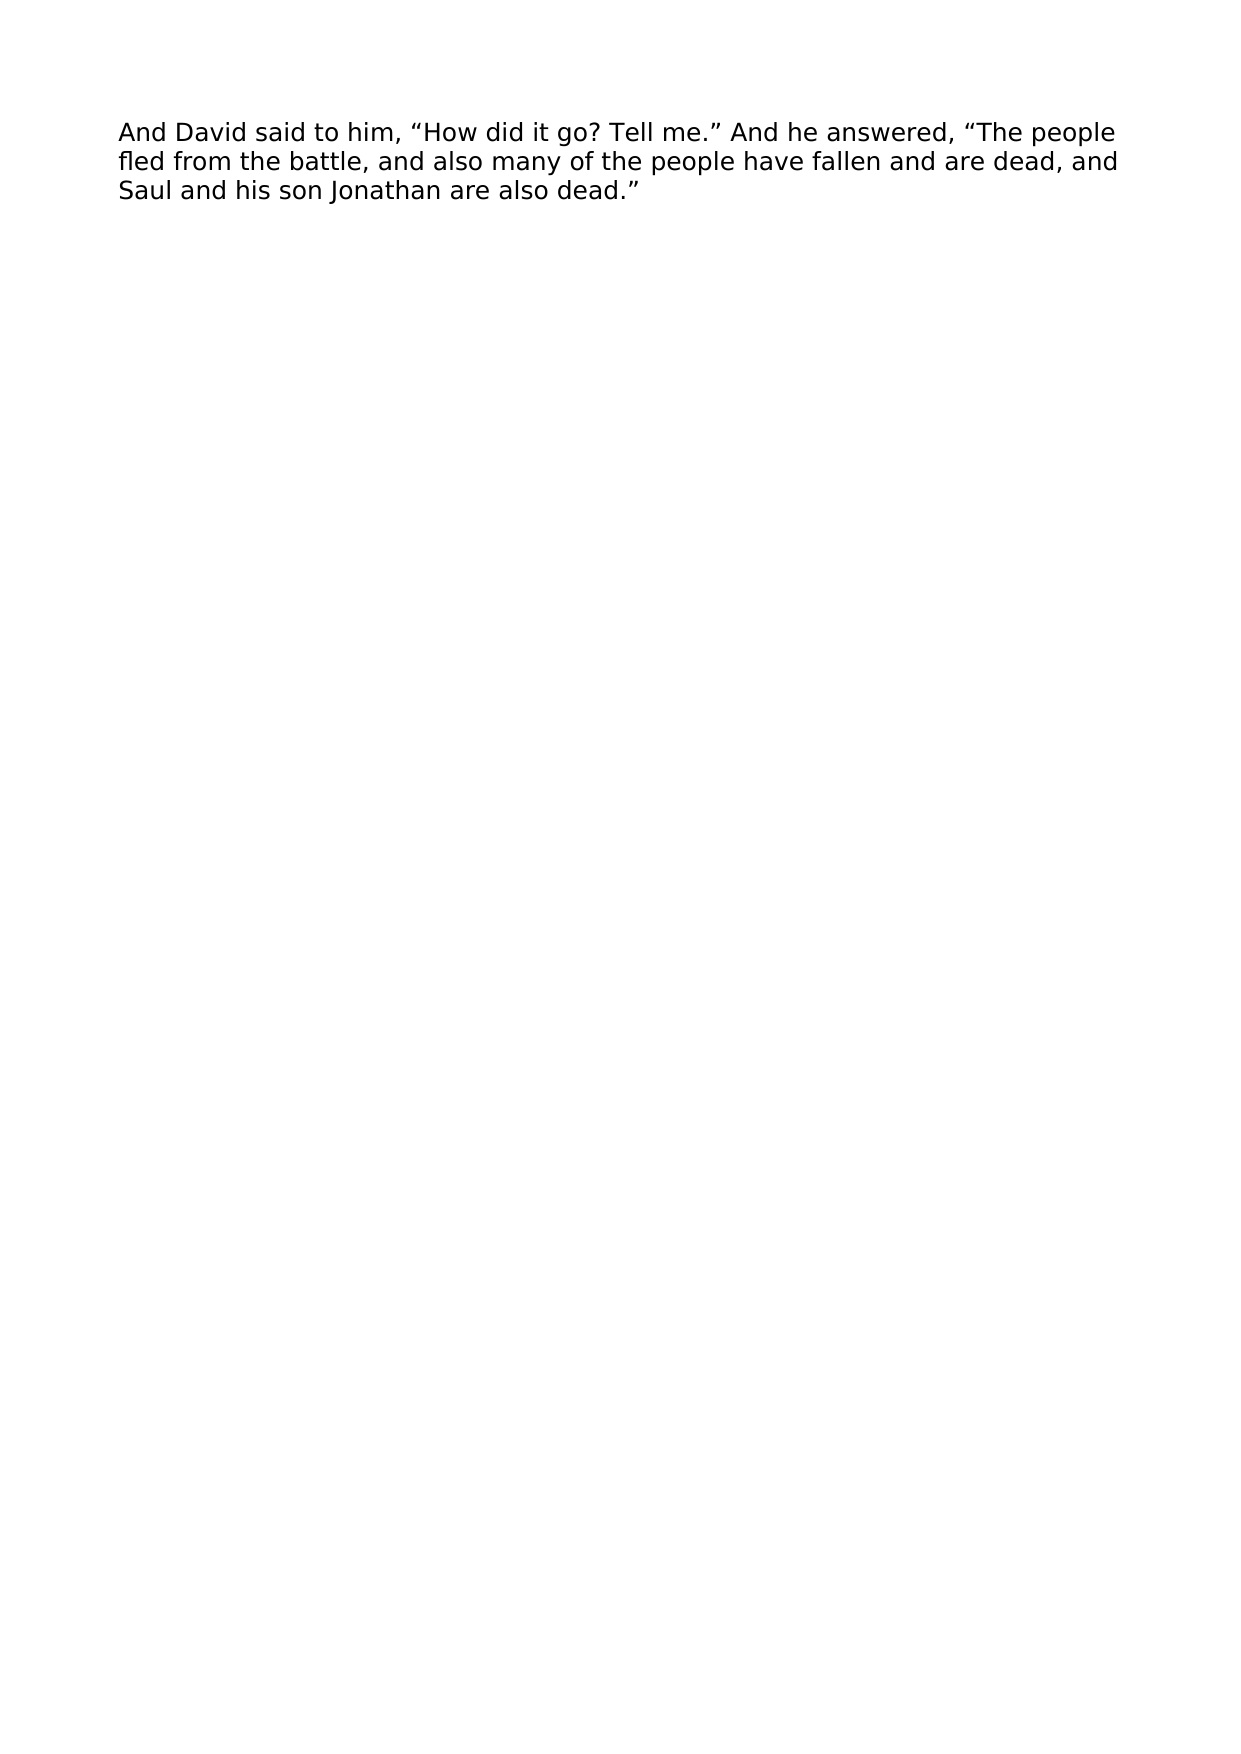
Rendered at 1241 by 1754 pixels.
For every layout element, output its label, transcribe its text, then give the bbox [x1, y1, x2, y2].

text And David said to him, “How did it go? Tell me.” And he answered, “The people fled from the battle, and also many of the people have fallen and are dead, and Saul and his son Jonathan are also dead.” [118, 118, 1122, 206]
